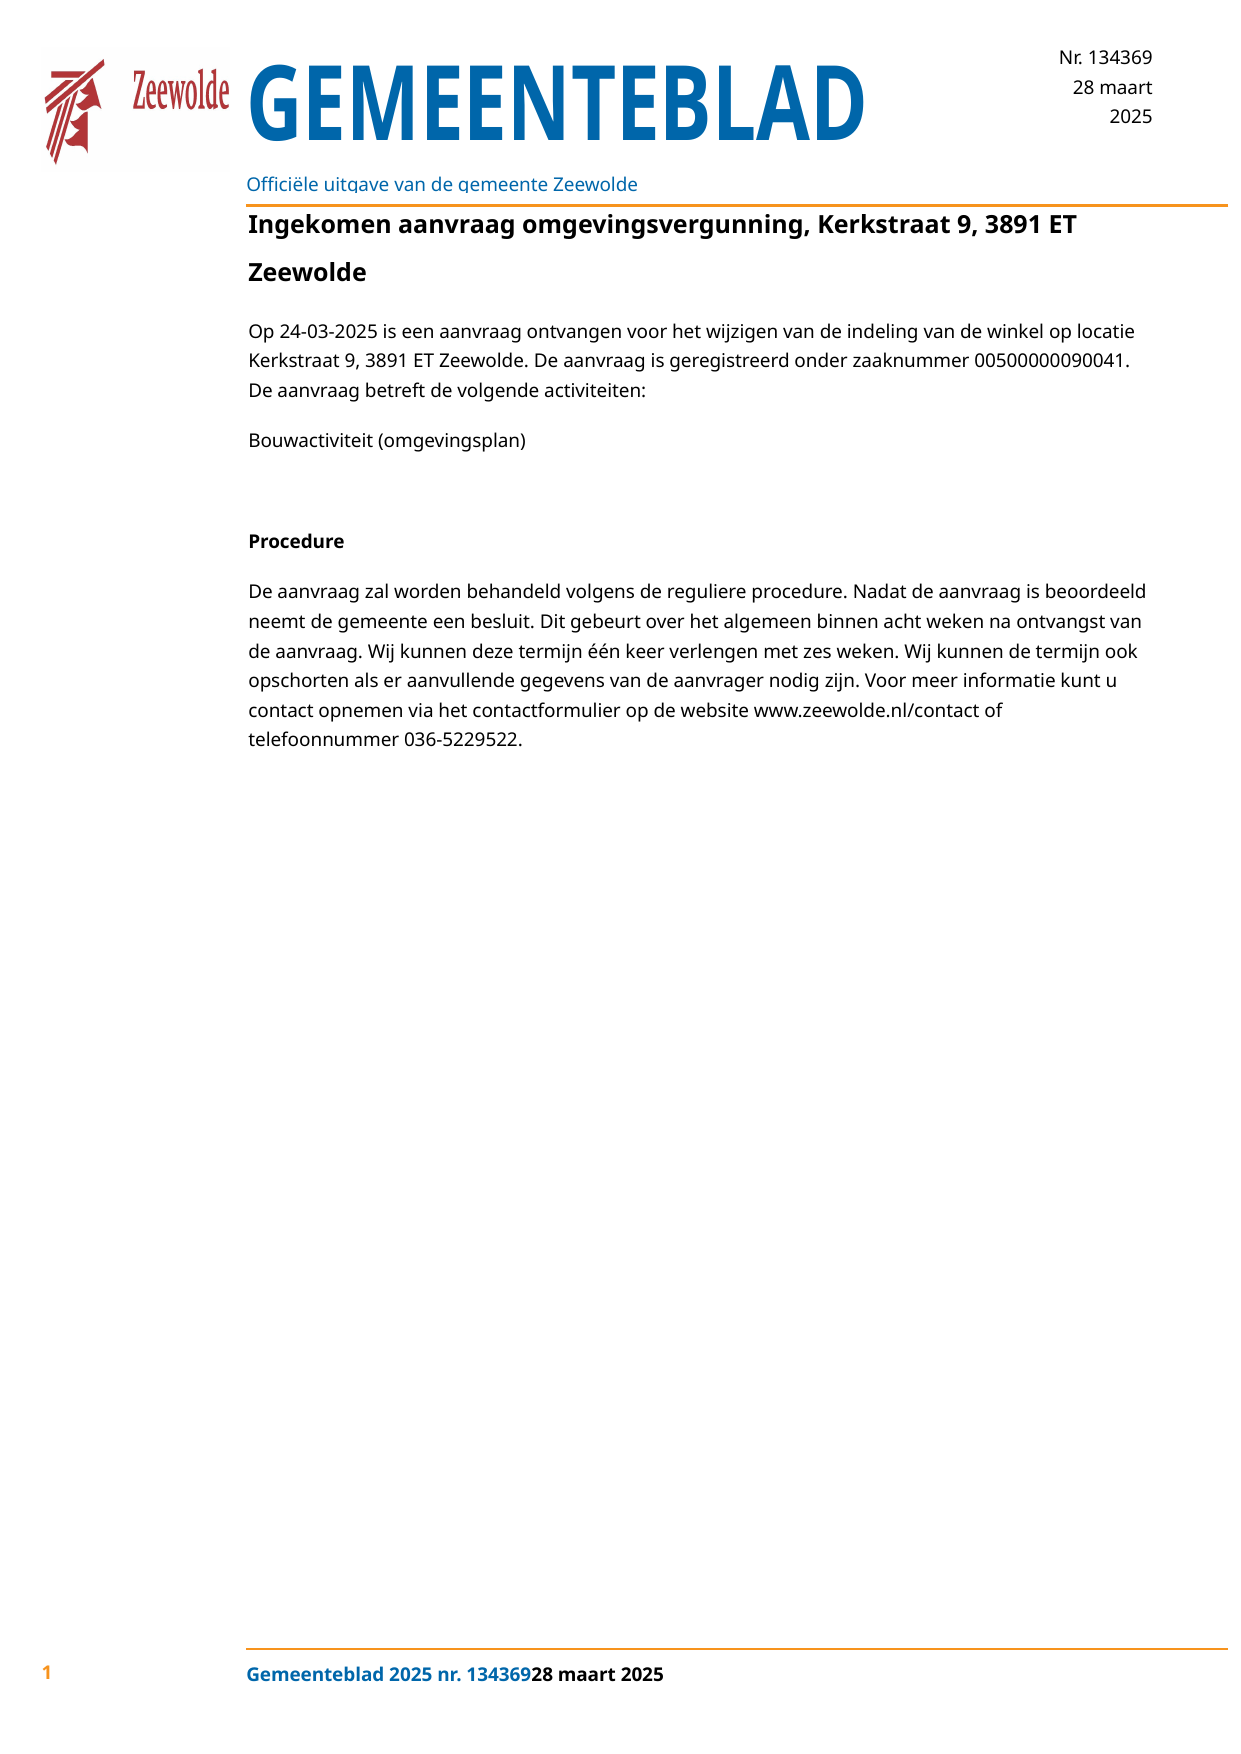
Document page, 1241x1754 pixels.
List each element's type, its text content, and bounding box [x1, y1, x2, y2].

picture [41, 47, 231, 172]
text Procedure [248, 528, 1152, 554]
text Ingekomen aanvraag omgevingsvergunning, Kerkstraat 9, 3891 ET Zeewolde [248, 207, 1152, 288]
text De aanvraag zal worden behandeld volgens de reguliere procedure. Nadat de aanvraag is beoordeeld neemt de gemeente een besluit. Dit gebeurt over het algemeen binnen acht weken na ontvangst van de aanvraag. Wij kunnen deze termijn één keer verlengen met zes weken. Wij kunnen de termijn ook opschorten als er aanvullende gegevens van de aanvrager nodig zijn. Voor meer informatie kunt u contact opnemen via het contactformulier op de website www.zeewolde.nl/contact of telefoonnummer 036-5229522. [248, 579, 1152, 752]
text Bouwactiviteit (omgevingsplan) [248, 427, 1152, 453]
text Op 24-03-2025 is een aanvraag ontvangen voor het wijzigen van de indeling van de winkel op locatie Kerkstraat 9, 3891 ET Zeewolde. De aanvraag is geregistreerd onder zaaknummer 00500000090041. De aanvraag betreft de volgende activiteiten: [248, 318, 1152, 403]
